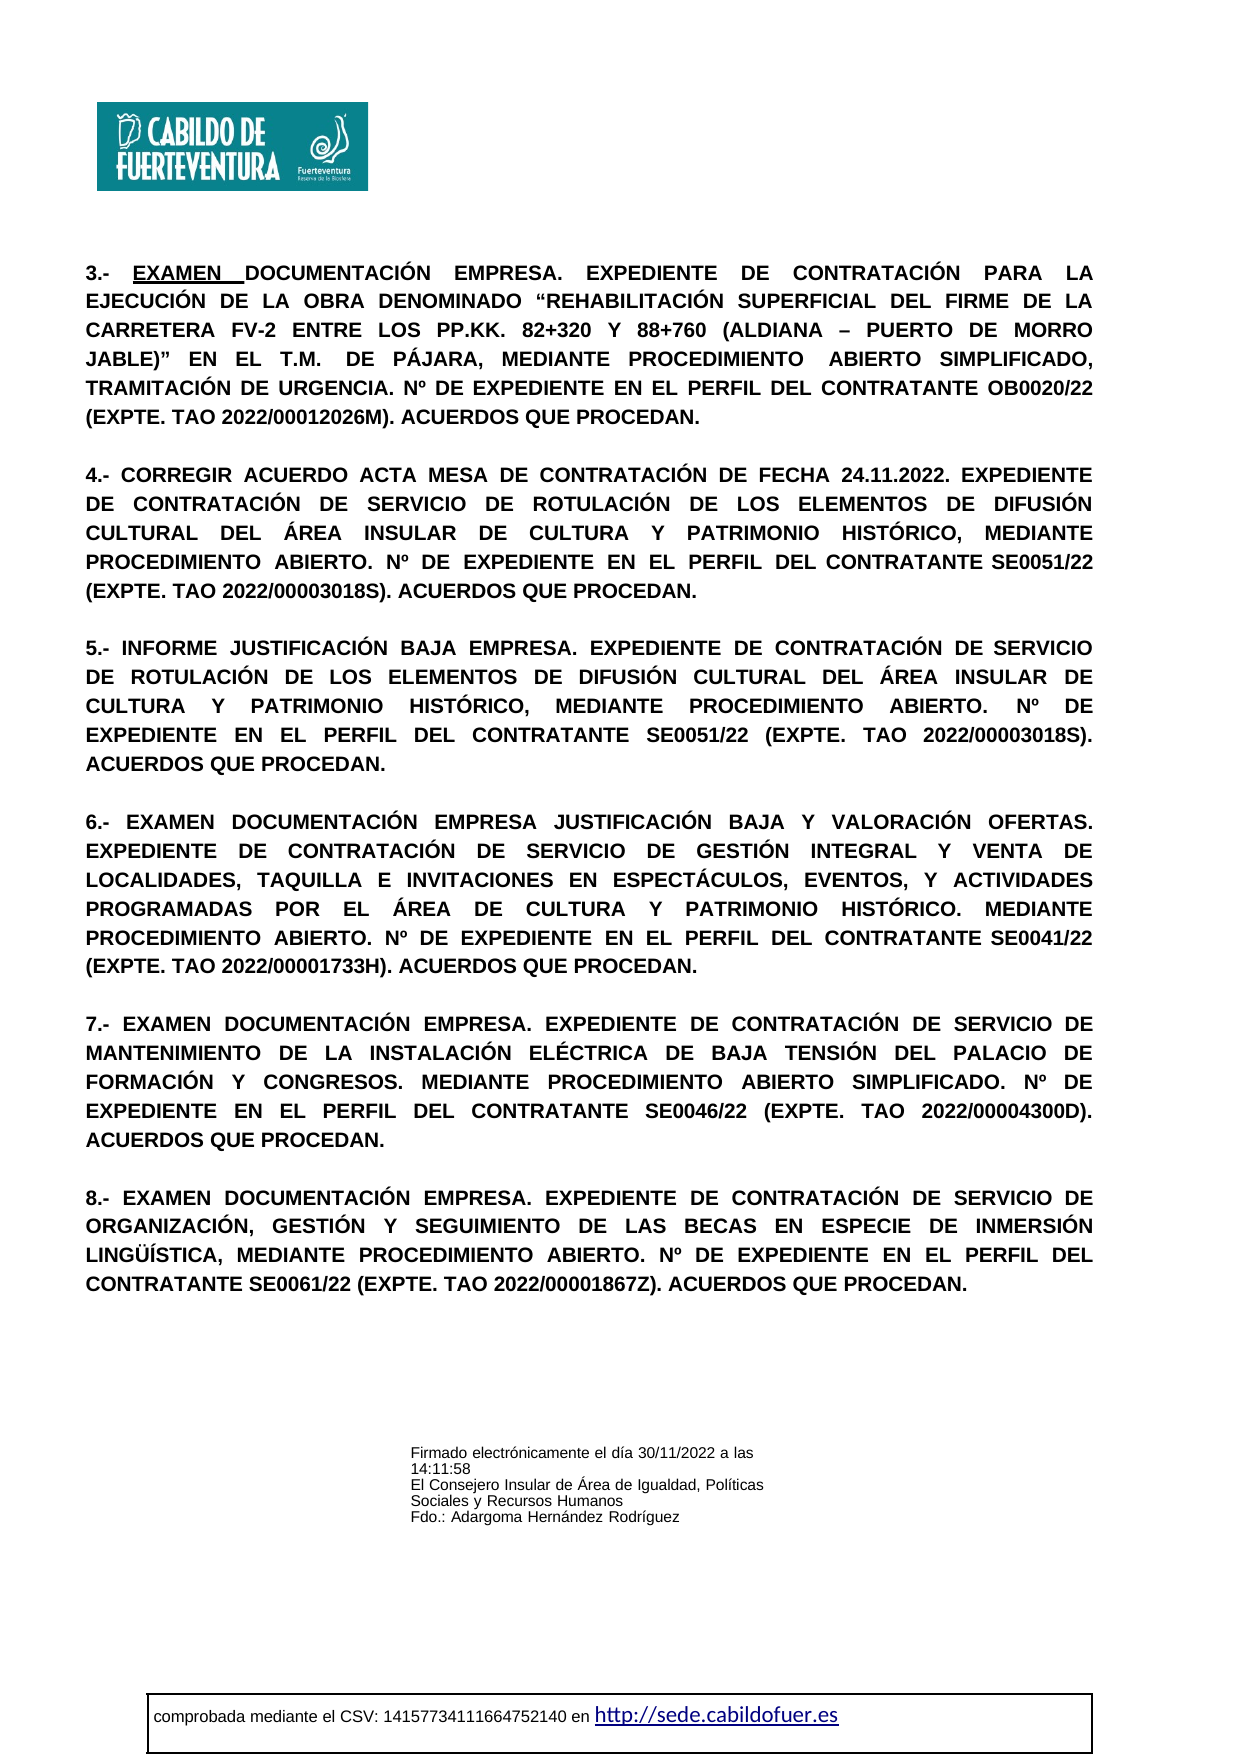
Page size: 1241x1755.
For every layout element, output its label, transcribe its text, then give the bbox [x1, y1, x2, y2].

text El Consejero Insular de Área de Igualdad, Políticas Sociales y Recursos Humanos [410, 1478, 819, 1510]
text 7.- EXAMEN DOCUMENTACIÓN EMPRESA. EXPEDIENTE DE CONTRATACIÓN DE SERVICIO DE MANTENIMIENTO DE LA INSTALACIÓN ELÉCTRICA DE BAJA TENSIÓN DEL PALACIO DE FORMACIÓN Y CONGRESOS. MEDIANTE PROCEDIMIENTO ABIERTO SIMPLIFICADO. Nº DE EXPEDIENTE EN EL PERFIL DEL CONTRATANTE SE0046/22 (EXPTE. TAO 2022/00004300D). ACUERDOS QUE PROCEDAN. [85, 1012, 1093, 1152]
text Fdo.: Adargoma Hernández Rodríguez [410, 1510, 1107, 1526]
text 6.- EXAMEN DOCUMENTACIÓN EMPRESA JUSTIFICACIÓN BAJA Y VALORACIÓN OFERTAS. EXPEDIENTE DE CONTRATACIÓN DE SERVICIO DE GESTIÓN INTEGRAL Y VENTA DE LOCALIDADES, TAQUILLA E INVITACIONES EN ESPECTÁCULOS, EVENTOS, Y ACTIVIDADES PROGRAMADAS POR EL ÁREA DE CULTURA Y PATRIMONIO HISTÓRICO. MEDIANTE PROCEDIMIENTO ABIERTO. Nº DE EXPEDIENTE EN EL PERFIL DEL CONTRATANTE SE0041/22 (EXPTE. TAO 2022/00001733H). ACUERDOS QUE PROCEDAN. [85, 809, 1093, 978]
text 5.- INFORME JUSTIFICACIÓN BAJA EMPRESA. EXPEDIENTE DE CONTRATACIÓN DE SERVICIO DE ROTULACIÓN DE LOS ELEMENTOS DE DIFUSIÓN CULTURAL DEL ÁREA INSULAR DE CULTURA Y PATRIMONIO HISTÓRICO, MEDIANTE PROCEDIMIENTO ABIERTO. Nº DE EXPEDIENTE EN EL PERFIL DEL CONTRATANTE SE0051/22 (EXPTE. TAO 2022/00003018S). ACUERDOS QUE PROCEDAN. [85, 636, 1093, 776]
text 8.- EXAMEN DOCUMENTACIÓN EMPRESA. EXPEDIENTE DE CONTRATACIÓN DE SERVICIO DE ORGANIZACIÓN, GESTIÓN Y SEGUIMIENTO DE LAS BECAS EN ESPECIE DE INMERSIÓN LINGÜÍSTICA, MEDIANTE PROCEDIMIENTO ABIERTO. Nº DE EXPEDIENTE EN EL PERFIL DEL CONTRATANTE SE0061/22 (EXPTE. TAO 2022/00001867Z). ACUERDOS QUE PROCEDAN. [85, 1185, 1093, 1296]
text Firmado electrónicamente el día 30/11/2022 a las 14:11:58 [410, 1446, 763, 1478]
text 4.- CORREGIR ACUERDO ACTA MESA DE CONTRATACIÓN DE FECHA 24.11.2022. EXPEDIENTE DE CONTRATACIÓN DE SERVICIO DE ROTULACIÓN DE LOS ELEMENTOS DE DIFUSIÓN CULTURAL DEL ÁREA INSULAR DE CULTURA Y PATRIMONIO HISTÓRICO, MEDIANTE PROCEDIMIENTO ABIERTO. Nº DE EXPEDIENTE EN EL PERFIL DEL CONTRATANTE SE0051/22 (EXPTE. TAO 2022/00003018S). ACUERDOS QUE PROCEDAN. [85, 463, 1093, 602]
text 3.- EXAMEN DOCUMENTACIÓN EMPRESA. EXPEDIENTE DE CONTRATACIÓN PARA LA EJECUCIÓN DE LA OBRA DENOMINADO “REHABILITACIÓN SUPERFICIAL DEL FIRME DE LA CARRETERA FV-2 ENTRE LOS PP.KK. 82+320 Y 88+760 (ALDIANA – PUERTO DE MORRO JABLE)” EN EL T.M. DE PÁJARA, MEDIANTE PROCEDIMIENTO ABIERTO SIMPLIFICADO, TRAMITACIÓN DE URGENCIA. Nº DE EXPEDIENTE EN EL PERFIL DEL CONTRATANTE OB0020/22 (EXPTE. TAO 2022/00012026M). ACUERDOS QUE PROCEDAN. [85, 260, 1093, 429]
